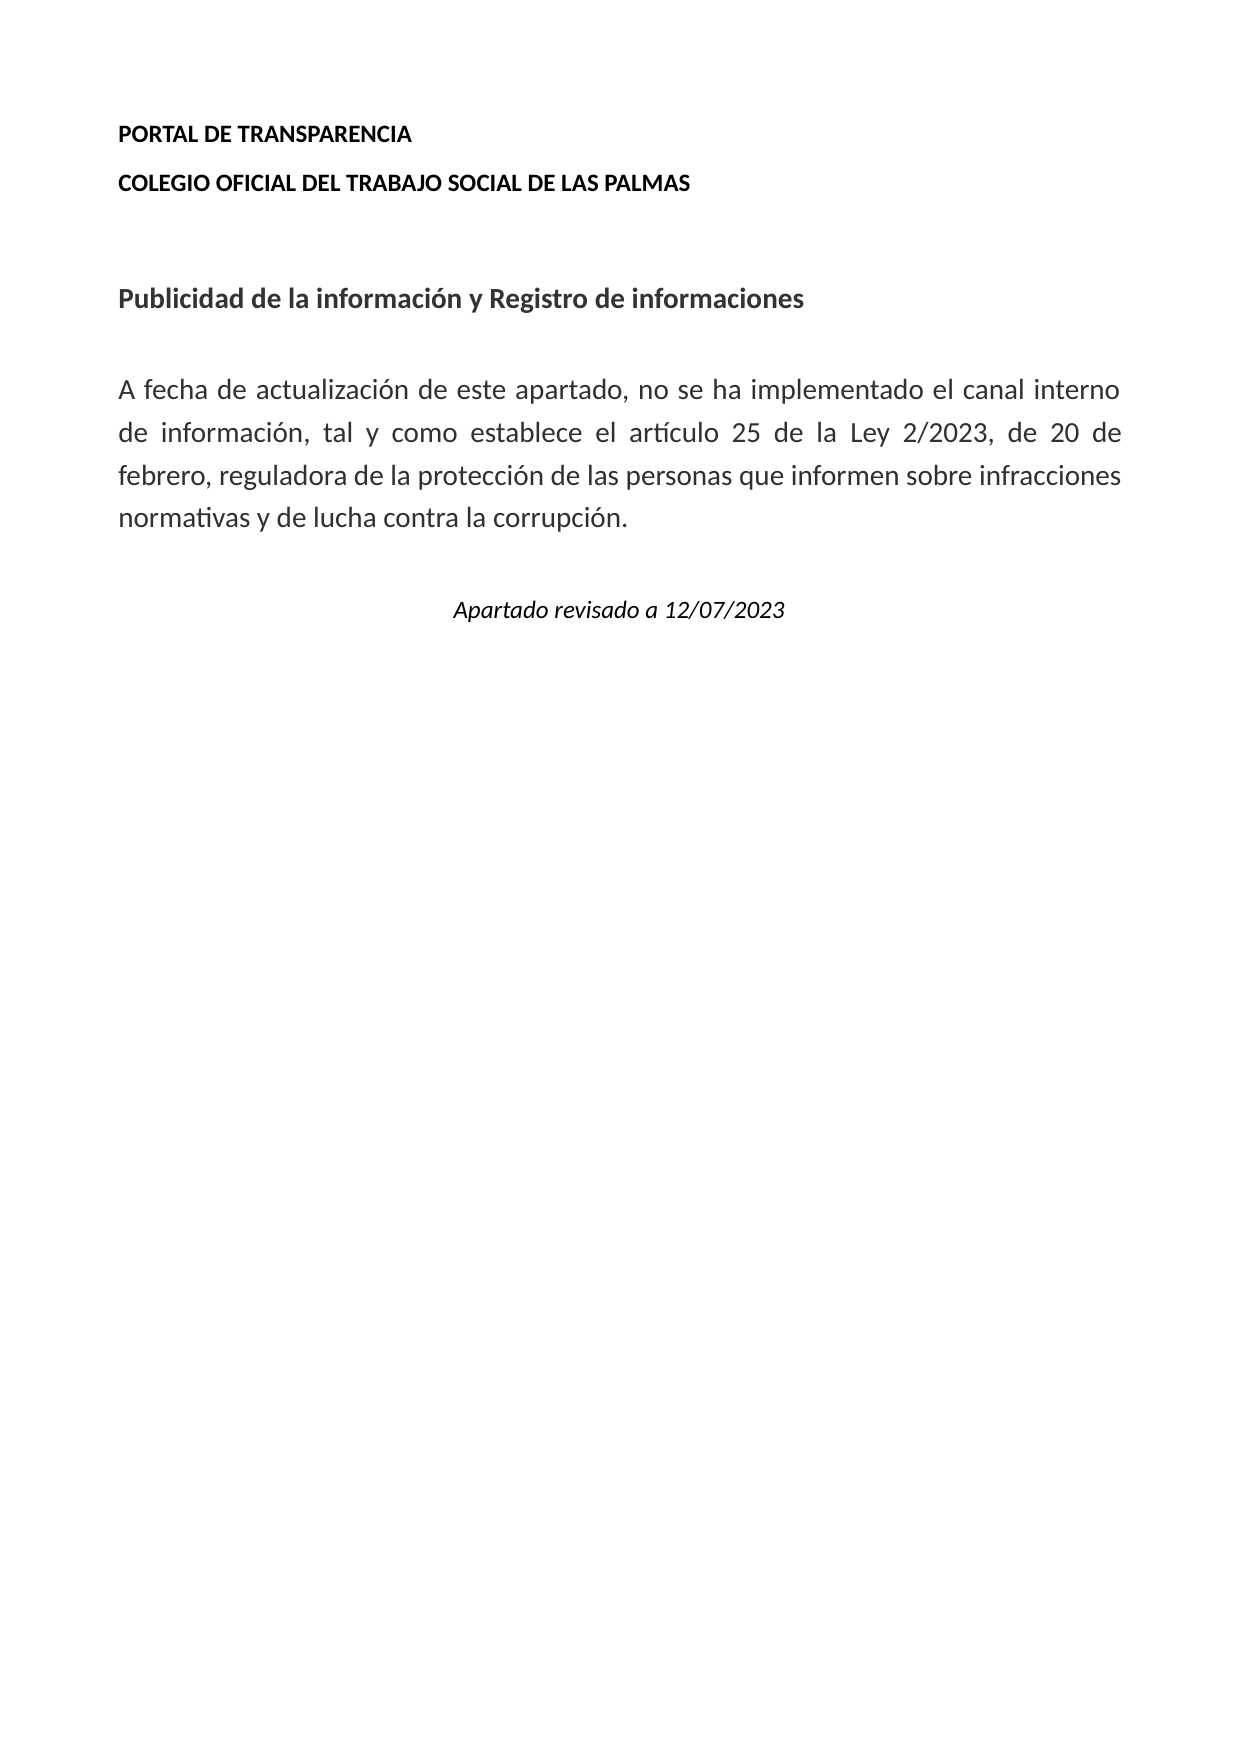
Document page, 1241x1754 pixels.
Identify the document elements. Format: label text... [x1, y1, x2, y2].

text Apartado revisado a 12/07/2023 [118, 594, 1122, 625]
subtitle Publicidad de la información y Registro de informaciones [118, 281, 1122, 316]
text A fecha de actualización de este apartado, no se ha implementado el canal interno de información, tal y como establece el artículo 25 de la Ley 2/2023, de 20 de febrero, reguladora de la protección de las personas que informen sobre infracciones normativas y de lucha contra la corrupción. [118, 371, 1122, 535]
